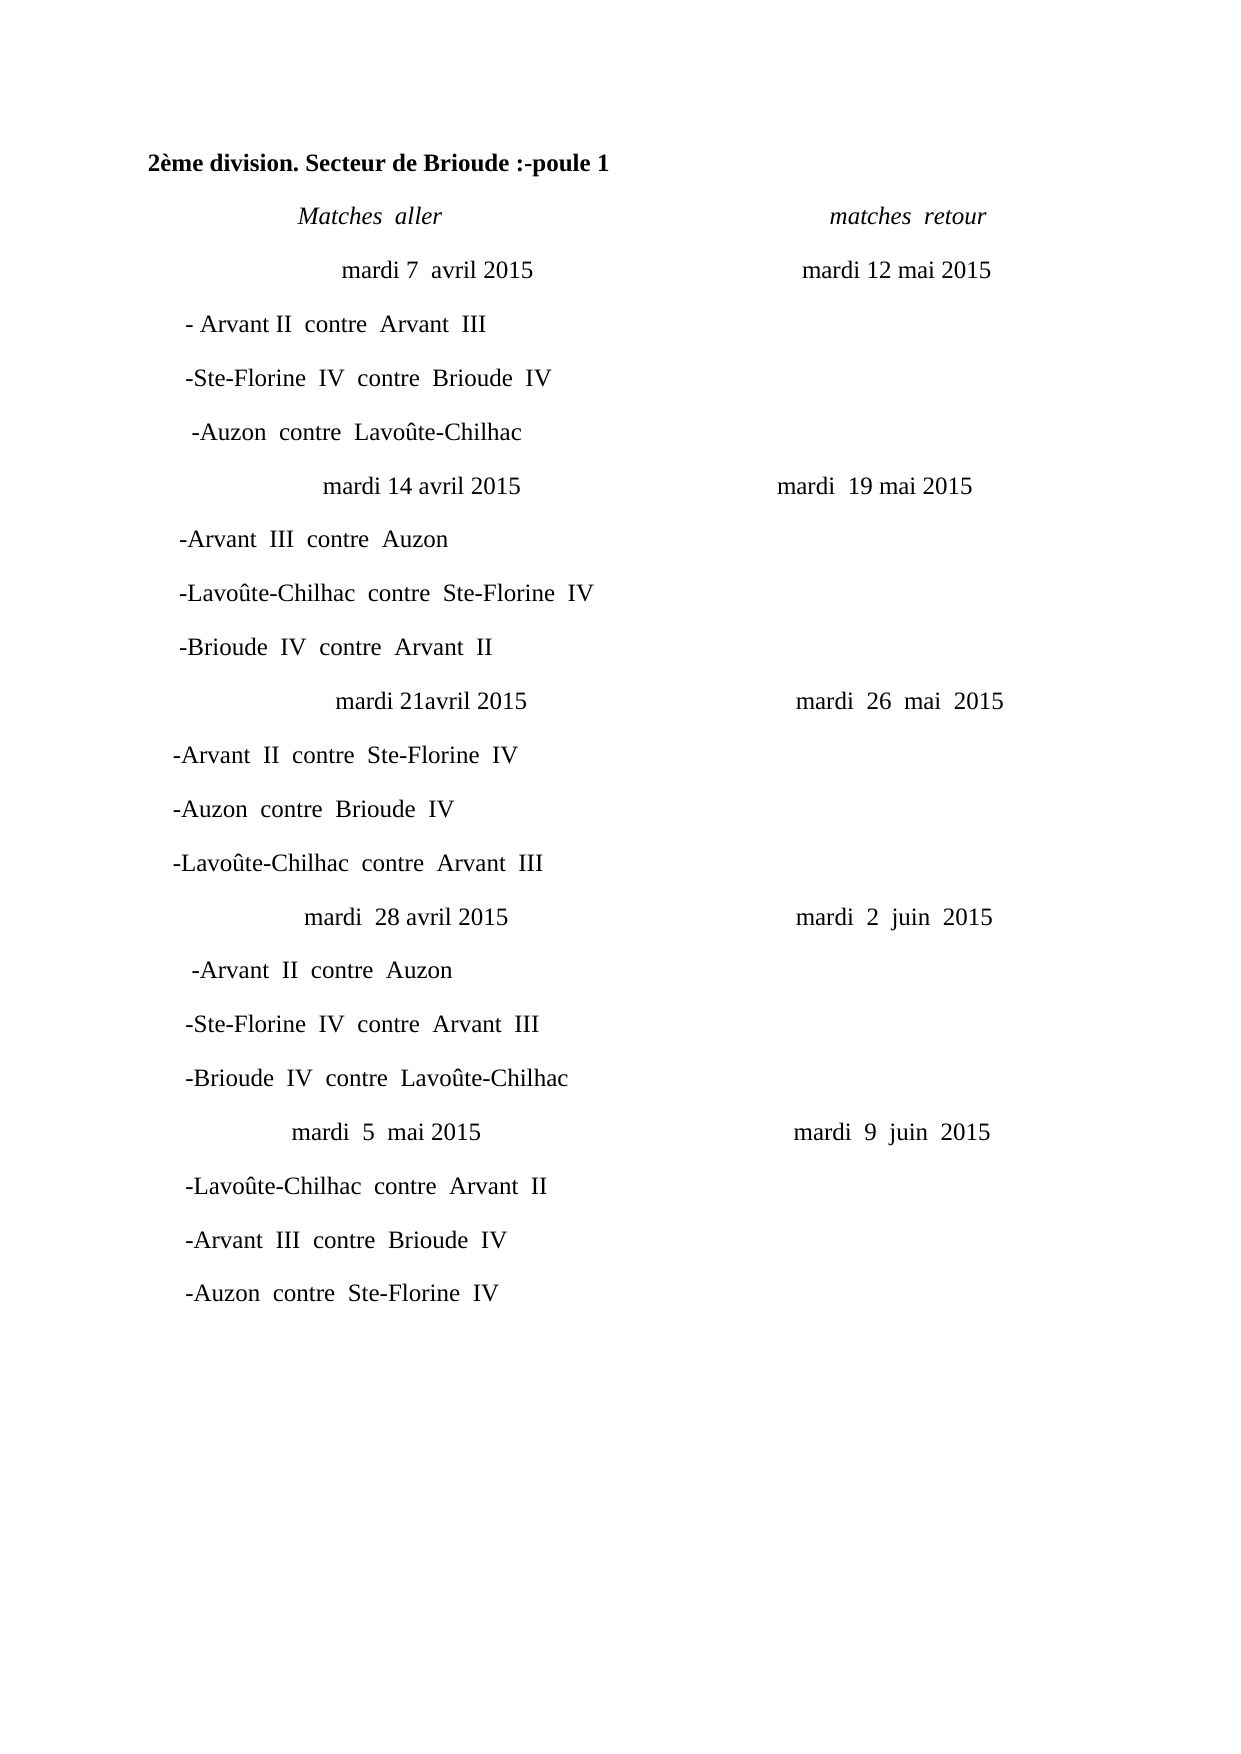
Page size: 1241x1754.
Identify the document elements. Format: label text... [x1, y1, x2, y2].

text -Brioude IV contre Arvant II [148, 632, 1093, 661]
text -Arvant II contre Auzon [148, 955, 1093, 984]
text mardi 7 avril 2015 mardi 12 mai 2015 [148, 255, 1093, 284]
text -Ste-Florine IV contre Arvant III [148, 1009, 1093, 1038]
text -Lavoûte-Chilhac contre Arvant III [148, 848, 1093, 876]
text -Ste-Florine IV contre Brioude IV [148, 363, 1093, 392]
text mardi 14 avril 2015 mardi 19 mai 2015 [148, 471, 1093, 499]
text -Auzon contre Ste-Florine IV [148, 1278, 1093, 1307]
text -Arvant III contre Auzon [148, 524, 1093, 553]
text -Lavoûte-Chilhac contre Ste-Florine IV [148, 578, 1093, 607]
text -Lavoûte-Chilhac contre Arvant II [148, 1171, 1093, 1199]
text mardi 28 avril 2015 mardi 2 juin 2015 [148, 902, 1093, 930]
text -Arvant III contre Brioude IV [148, 1225, 1093, 1253]
text - Arvant II contre Arvant III [148, 309, 1093, 338]
text mardi 21avril 2015 mardi 26 mai 2015 [148, 686, 1093, 715]
text Matches aller matches retour [148, 201, 1093, 230]
text 2ème division. Secteur de Brioude :-poule 1 [148, 148, 1093, 176]
text -Brioude IV contre Lavoûte-Chilhac [148, 1063, 1093, 1092]
text mardi 5 mai 2015 mardi 9 juin 2015 [148, 1117, 1093, 1146]
text -Auzon contre Brioude IV [148, 794, 1093, 823]
text -Arvant II contre Ste-Florine IV [148, 740, 1093, 769]
text -Auzon contre Lavoûte-Chilhac [148, 417, 1093, 446]
